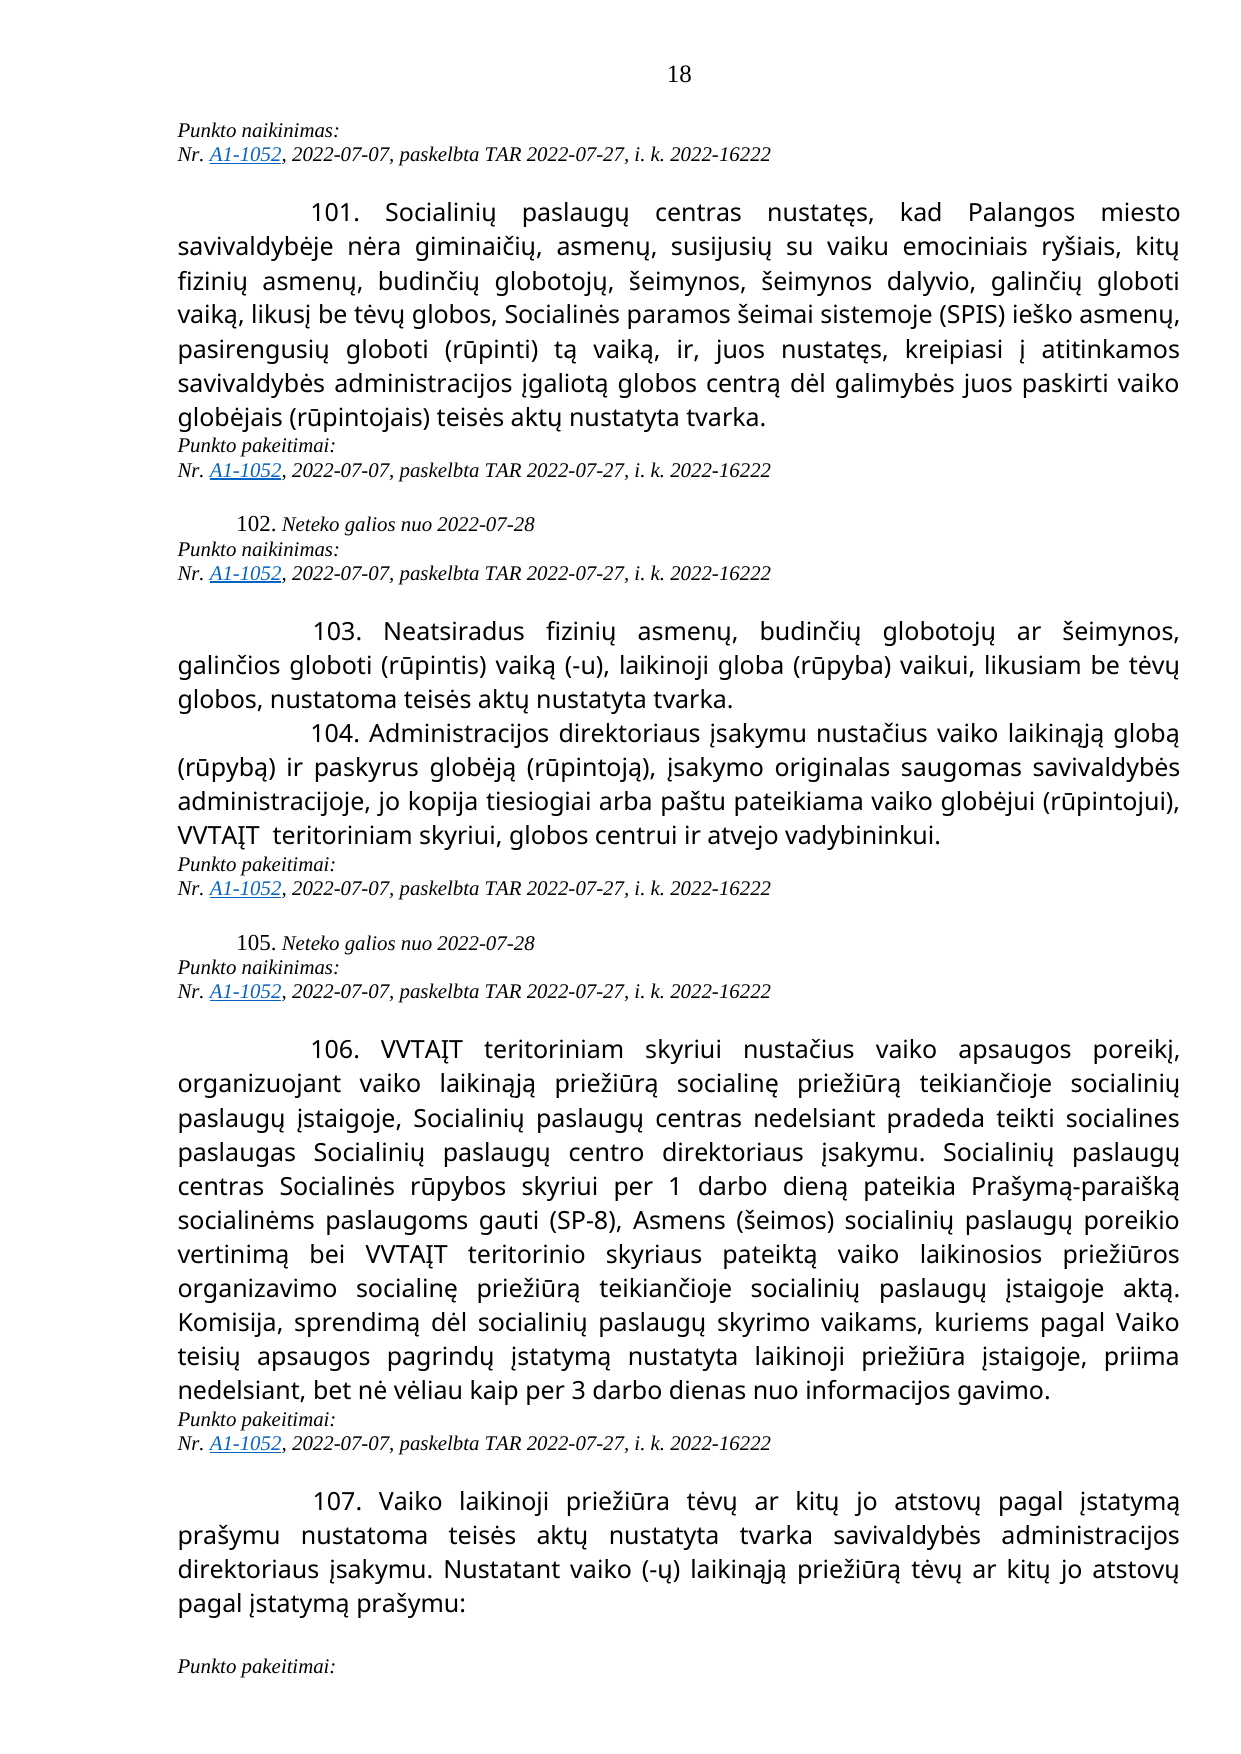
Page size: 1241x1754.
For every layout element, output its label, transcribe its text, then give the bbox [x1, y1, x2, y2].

text 103. Neatsiradus fizinių asmenų, budinčių globotojų ar šeimynos, galinčios globoti (rūpintis) vaiką (-u), laikinoji globa (rūpyba) vaikui, likusiam be tėvų globos, nustatoma teisės aktų nustatyta tvarka. [177, 613, 1181, 716]
text Punkto pakeitimai: [177, 433, 1181, 457]
text 105. Neteko galios nuo 2022-07-28 [177, 929, 1181, 955]
text Nr. A1-1052, 2022-07-07, paskelbta TAR 2022-07-27, i. k. 2022-16222 [177, 1431, 1181, 1455]
text Nr. A1-1052, 2022-07-07, paskelbta TAR 2022-07-27, i. k. 2022-16222 [177, 142, 1181, 166]
text Punkto naikinimas: [177, 537, 1181, 561]
text Nr. A1-1052, 2022-07-07, paskelbta TAR 2022-07-27, i. k. 2022-16222 [177, 979, 1181, 1003]
text Punkto pakeitimai: [177, 1654, 1181, 1678]
text Nr. A1-1052, 2022-07-07, paskelbta TAR 2022-07-27, i. k. 2022-16222 [177, 457, 1181, 482]
text 104. Administracijos direktoriaus įsakymu nustačius vaiko laikinąją globą (rūpybą) ir paskyrus globėją (rūpintoją), įsakymo originalas saugomas savivaldybės administracijoje, jo kopija tiesiogiai arba paštu pateikiama vaiko globėjui (rūpintojui), VVTAĮT teritoriniam skyriui, globos centrui ir atvejo vadybininkui. [177, 716, 1181, 852]
text Nr. A1-1052, 2022-07-07, paskelbta TAR 2022-07-27, i. k. 2022-16222 [177, 561, 1181, 585]
text 106. VVTAĮT teritoriniam skyriui nustačius vaiko apsaugos poreikį, organizuojant vaiko laikinąją priežiūrą socialinę priežiūrą teikiančioje socialinių paslaugų įstaigoje, Socialinių paslaugų centras nedelsiant pradeda teikti socialines paslaugas Socialinių paslaugų centro direktoriaus įsakymu. Socialinių paslaugų centras Socialinės rūpybos skyriui per 1 darbo dieną pateikia Prašymą-paraišką socialinėms paslaugoms gauti (SP-8), Asmens (šeimos) socialinių paslaugų poreikio vertinimą bei VVTAĮT teritorinio skyriaus pateiktą vaiko laikinosios priežiūros organizavimo socialinę priežiūrą teikiančioje socialinių paslaugų įstaigoje aktą. Komisija, sprendimą dėl socialinių paslaugų skyrimo vaikams, kuriems pagal Vaiko teisių apsaugos pagrindų įstatymą nustatyta laikinoji priežiūra įstaigoje, priima nedelsiant, bet nė vėliau kaip per 3 darbo dienas nuo informacijos gavimo. [177, 1032, 1181, 1407]
text 107. Vaiko laikinoji priežiūra tėvų ar kitų jo atstovų pagal įstatymą prašymu nustatoma teisės aktų nustatyta tvarka savivaldybės administracijos direktoriaus įsakymu. Nustatant vaiko (-ų) laikinąją priežiūrą tėvų ar kitų jo atstovų pagal įstatymą prašymu: [177, 1484, 1181, 1620]
text 102. Neteko galios nuo 2022-07-28 [177, 510, 1181, 537]
text 101. Socialinių paslaugų centras nustatęs, kad Palangos miesto savivaldybėje nėra giminaičių, asmenų, susijusių su vaiku emociniais ryšiais, kitų fizinių asmenų, budinčių globotojų, šeimynos, šeimynos dalyvio, galinčių globoti vaiką, likusį be tėvų globos, Socialinės paramos šeimai sistemoje (SPIS) ieško asmenų, pasirengusių globoti (rūpinti) tą vaiką, ir, juos nustatęs, kreipiasi į atitinkamos savivaldybės administracijos įgaliotą globos centrą dėl galimybės juos paskirti vaiko globėjais (rūpintojais) teisės aktų nustatyta tvarka. [177, 195, 1181, 433]
text Nr. A1-1052, 2022-07-07, paskelbta TAR 2022-07-27, i. k. 2022-16222 [177, 876, 1181, 900]
text Punkto naikinimas: [177, 955, 1181, 979]
text Punkto pakeitimai: [177, 1407, 1181, 1431]
text Punkto naikinimas: [177, 118, 1181, 142]
text Punkto pakeitimai: [177, 852, 1181, 876]
